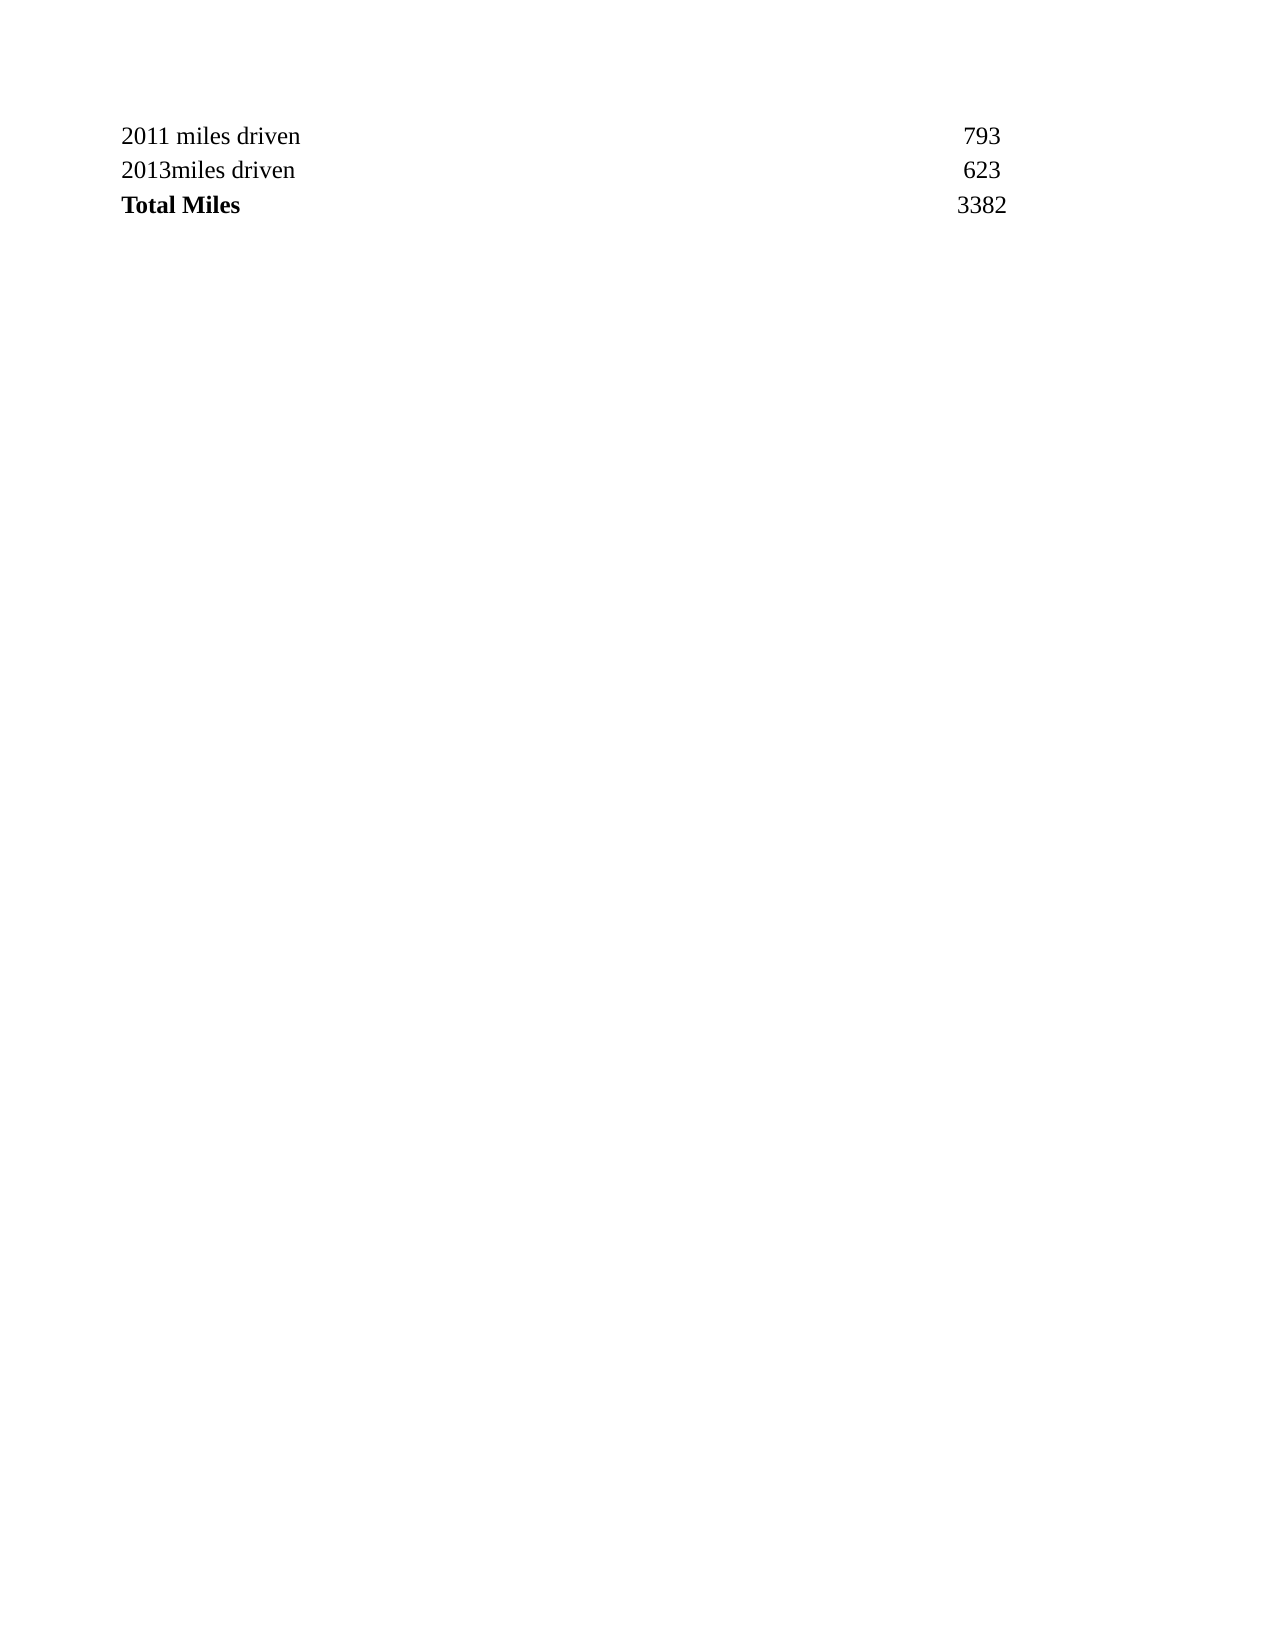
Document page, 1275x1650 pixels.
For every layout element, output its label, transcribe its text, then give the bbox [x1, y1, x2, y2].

table_cell Total Miles [118, 187, 807, 222]
table_cell 623 [807, 153, 1157, 187]
table_cell 793 [807, 118, 1157, 153]
table_cell 3382 [807, 187, 1157, 222]
table_cell 2013miles driven [118, 153, 807, 187]
table_cell 2011 miles driven [118, 118, 807, 153]
